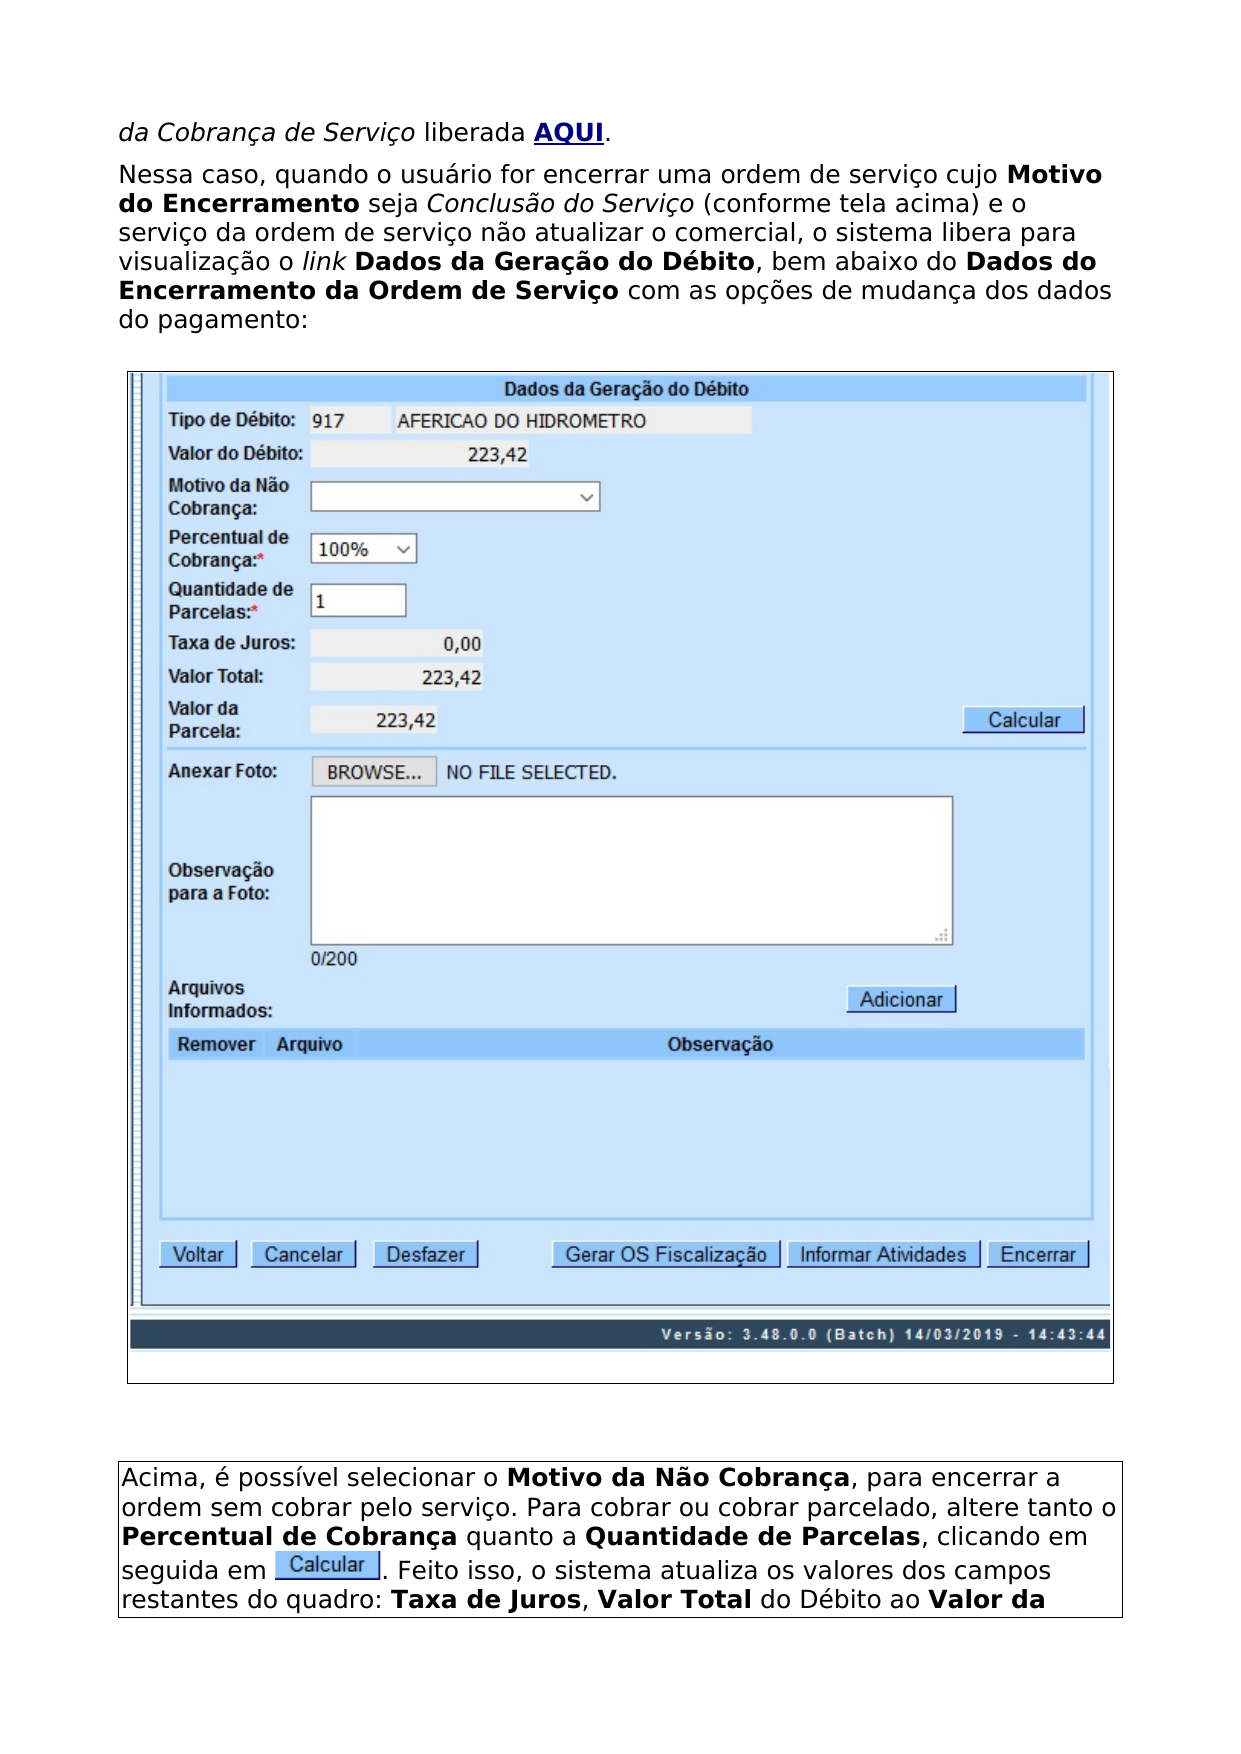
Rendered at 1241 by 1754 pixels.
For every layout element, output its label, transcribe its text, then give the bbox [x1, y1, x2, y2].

text Nessa caso, quando o usuário for encerrar uma ordem de serviço cujo Motivo do Encerramento seja Conclusão do Serviço (conforme tela acima) e o serviço da ordem de serviço não atualizar o comercial, o sistema libera para visualização o link Dados da Geração do Débito, bem abaixo do Dados do Encerramento da Ordem de Serviço com as opções de mudança dos dados do pagamento: [118, 160, 1122, 335]
picture [275, 1551, 382, 1580]
text da Cobrança de Serviço liberada AQUI. [118, 118, 1122, 147]
table_header Acima, é possível selecionar o Motivo da Não Cobrança, para encerrar a ordem sem cobrar pelo serviço. Para cobrar ou cobrar parcelado, altere tanto o Percentual de Cobrança quanto a Quantidade de Parcelas, clicando em seguida em . Feito isso, o sistema atualiza os valores dos campos restantes do quadro: Taxa de Juros, Valor Total do Débito ao Valor da [119, 1462, 1122, 1617]
picture [129, 373, 1111, 1352]
table_header [128, 372, 1113, 1383]
